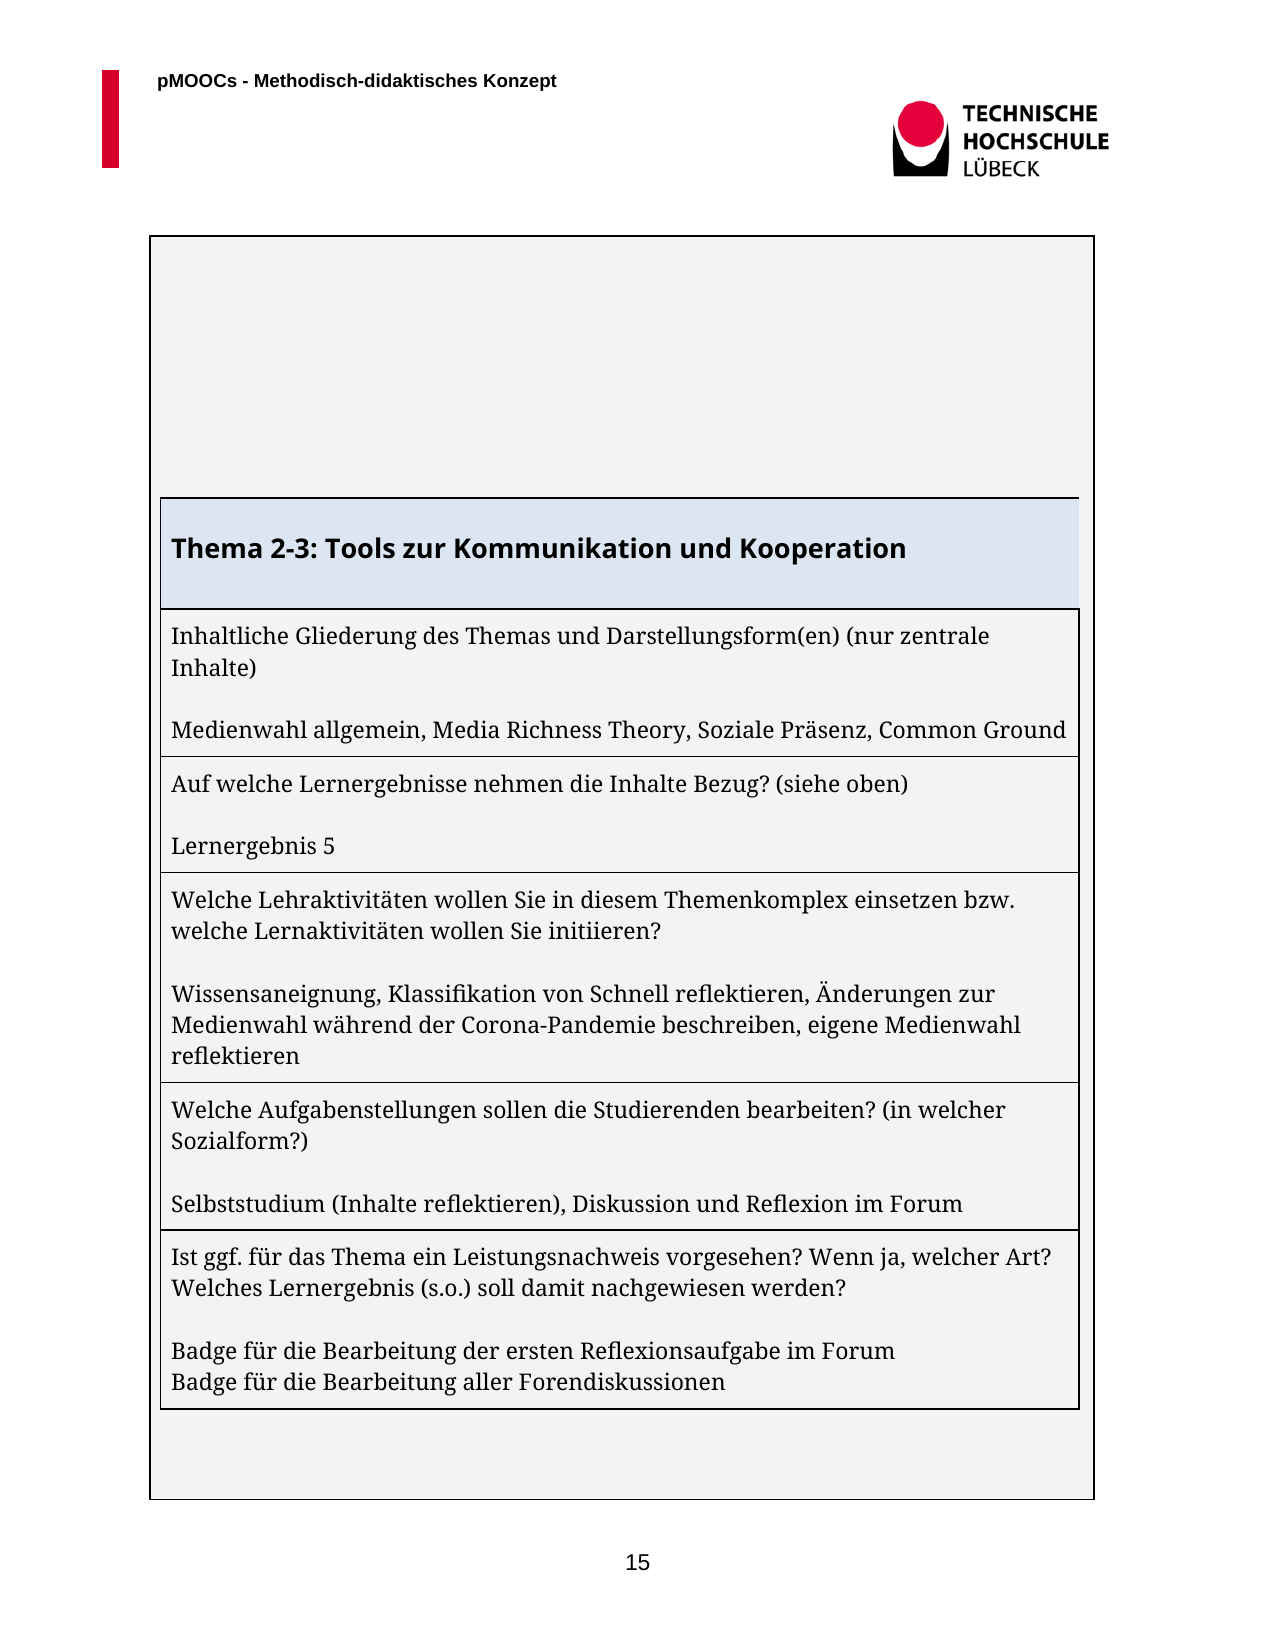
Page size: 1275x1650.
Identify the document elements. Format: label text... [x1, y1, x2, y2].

table_cell Welche Lehraktivitäten wollen Sie in diesem Themenkomplex einsetzen bzw. welche Lernaktivitäten wollen Sie initiieren? Wissensaneignung, Klassifikation von Schnell reflektieren, Änderungen zur Medienwahl während der Corona-Pandemie beschreiben, eigene Medienwahl reflektieren [161, 873, 1078, 1082]
table_cell Welche Aufgabenstellungen sollen die Studierenden bearbeiten? (in welcher Sozialform?) Selbststudium (Inhalte reflektieren), Diskussion und Reflexion im Forum [161, 1083, 1078, 1229]
table_header [151, 237, 1093, 1498]
table_header Thema 2-3: Tools zur Kommunikation und Kooperation [161, 499, 1079, 608]
table_cell Inhaltliche Gliederung des Themas und Darstellungsform(en) (nur zentrale Inhalte) Medienwahl allgemein, Media Richness Theory, Soziale Präsenz, Common Ground [161, 610, 1078, 756]
table_cell Auf welche Lernergebnisse nehmen die Inhalte Bezug? (siehe oben) Lernergebnis 5 [161, 757, 1078, 872]
table_cell Ist ggf. für das Thema ein Leistungsnachweis vorgesehen? Wenn ja, welcher Art? Welches Lernergebnis (s.o.) soll damit nachgewiesen werden? Badge für die Bearbeitung der ersten Reflexionsaufgabe im Forum Badge für die Bearbeitung aller Forendiskussionen [161, 1231, 1078, 1408]
picture [102, 70, 119, 168]
picture [861, 70, 1140, 208]
